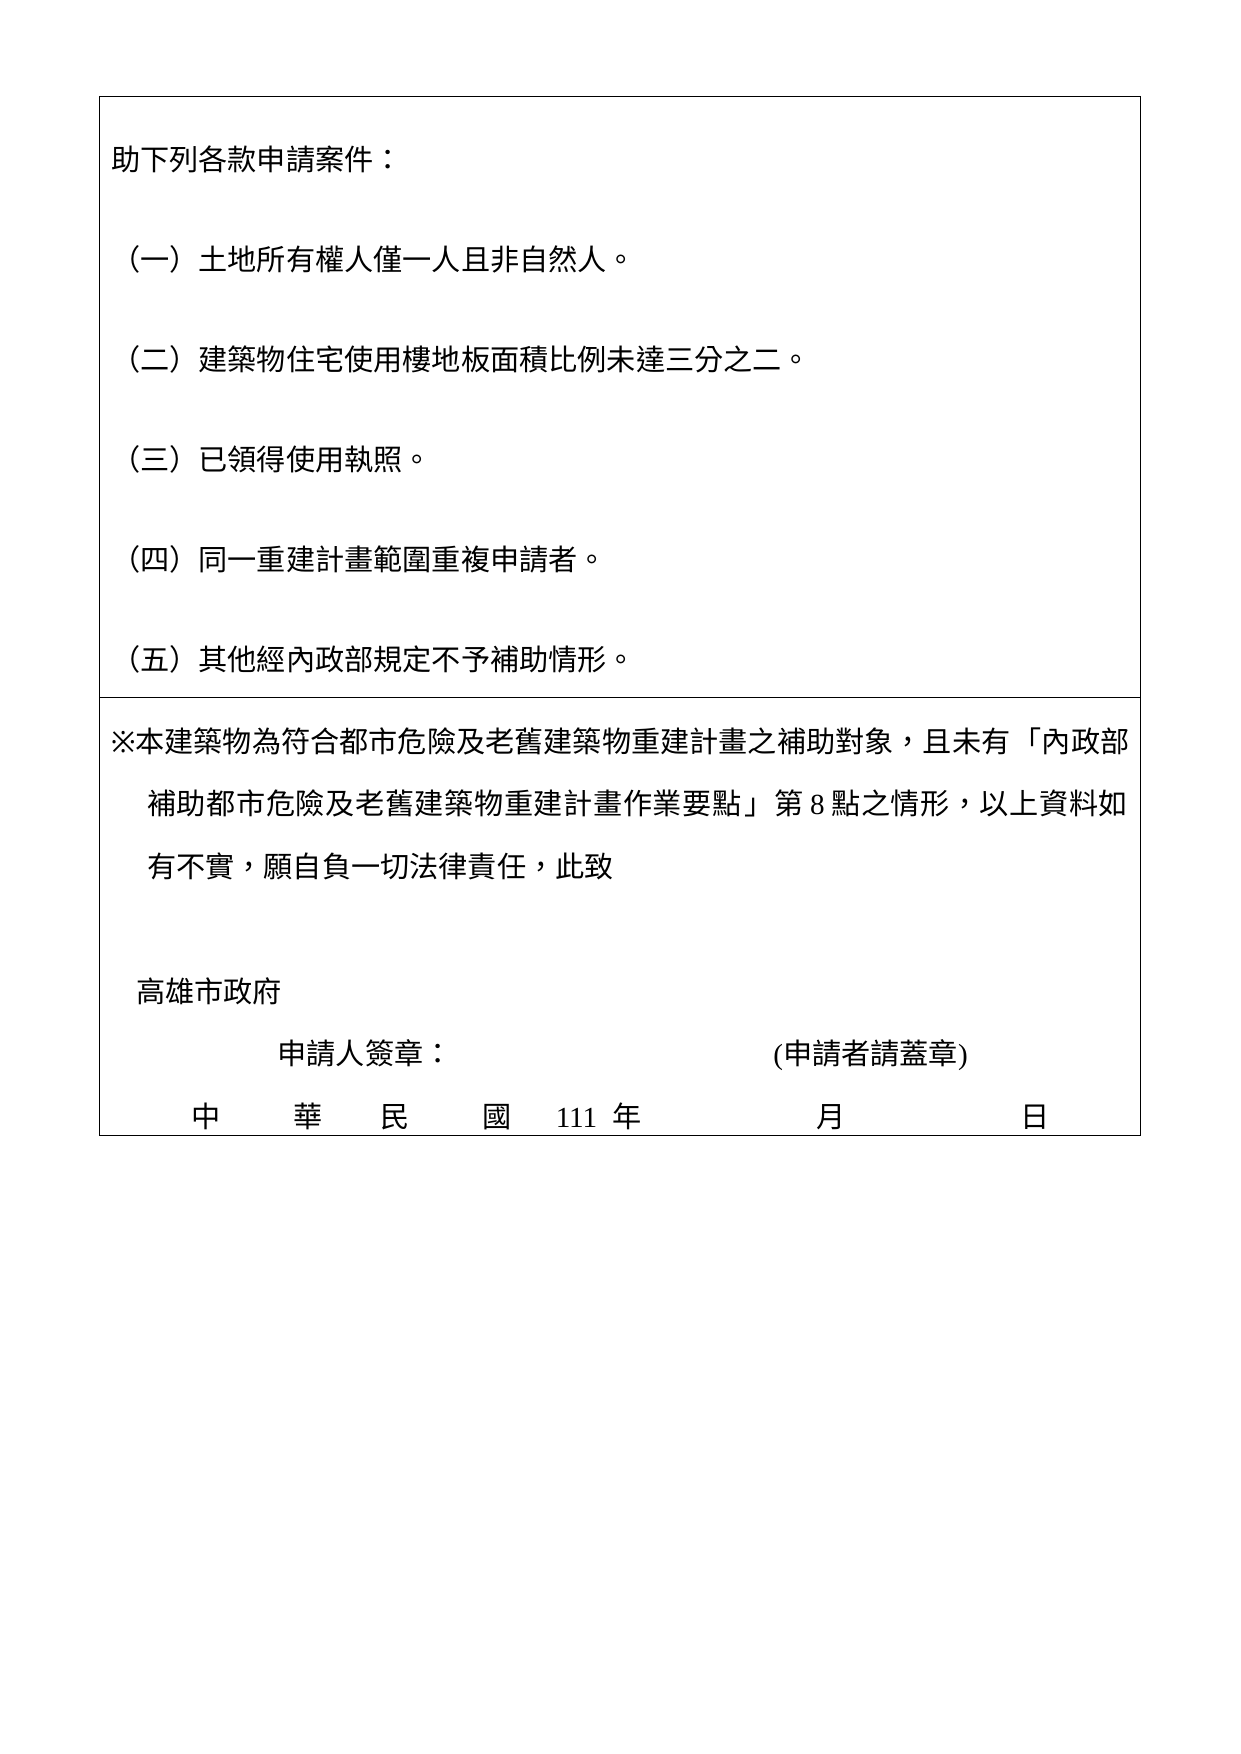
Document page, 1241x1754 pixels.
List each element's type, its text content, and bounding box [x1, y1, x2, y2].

table_cell ※本建築物為符合都市危險及老舊建築物重建計畫之補助對象，且未有「內政部補助都市危險及老舊建築物重建計畫作業要點」第8點之情形，以上資料如有不實，願自負一切法律責任，此致 高雄市政府 申請人簽章： (申請者請蓋章) 中 華 民 國 111 年 月 日 [100, 698, 1140, 1135]
table_cell 助下列各款申請案件： （一）土地所有權人僅一人且非自然人。 （二）建築物住宅使用樓地板面積比例未達三分之二。 （三）已領得使用執照。 （四）同一重建計畫範圍重複申請者。 （五）其他經內政部規定不予補助情形。 [100, 97, 1140, 697]
